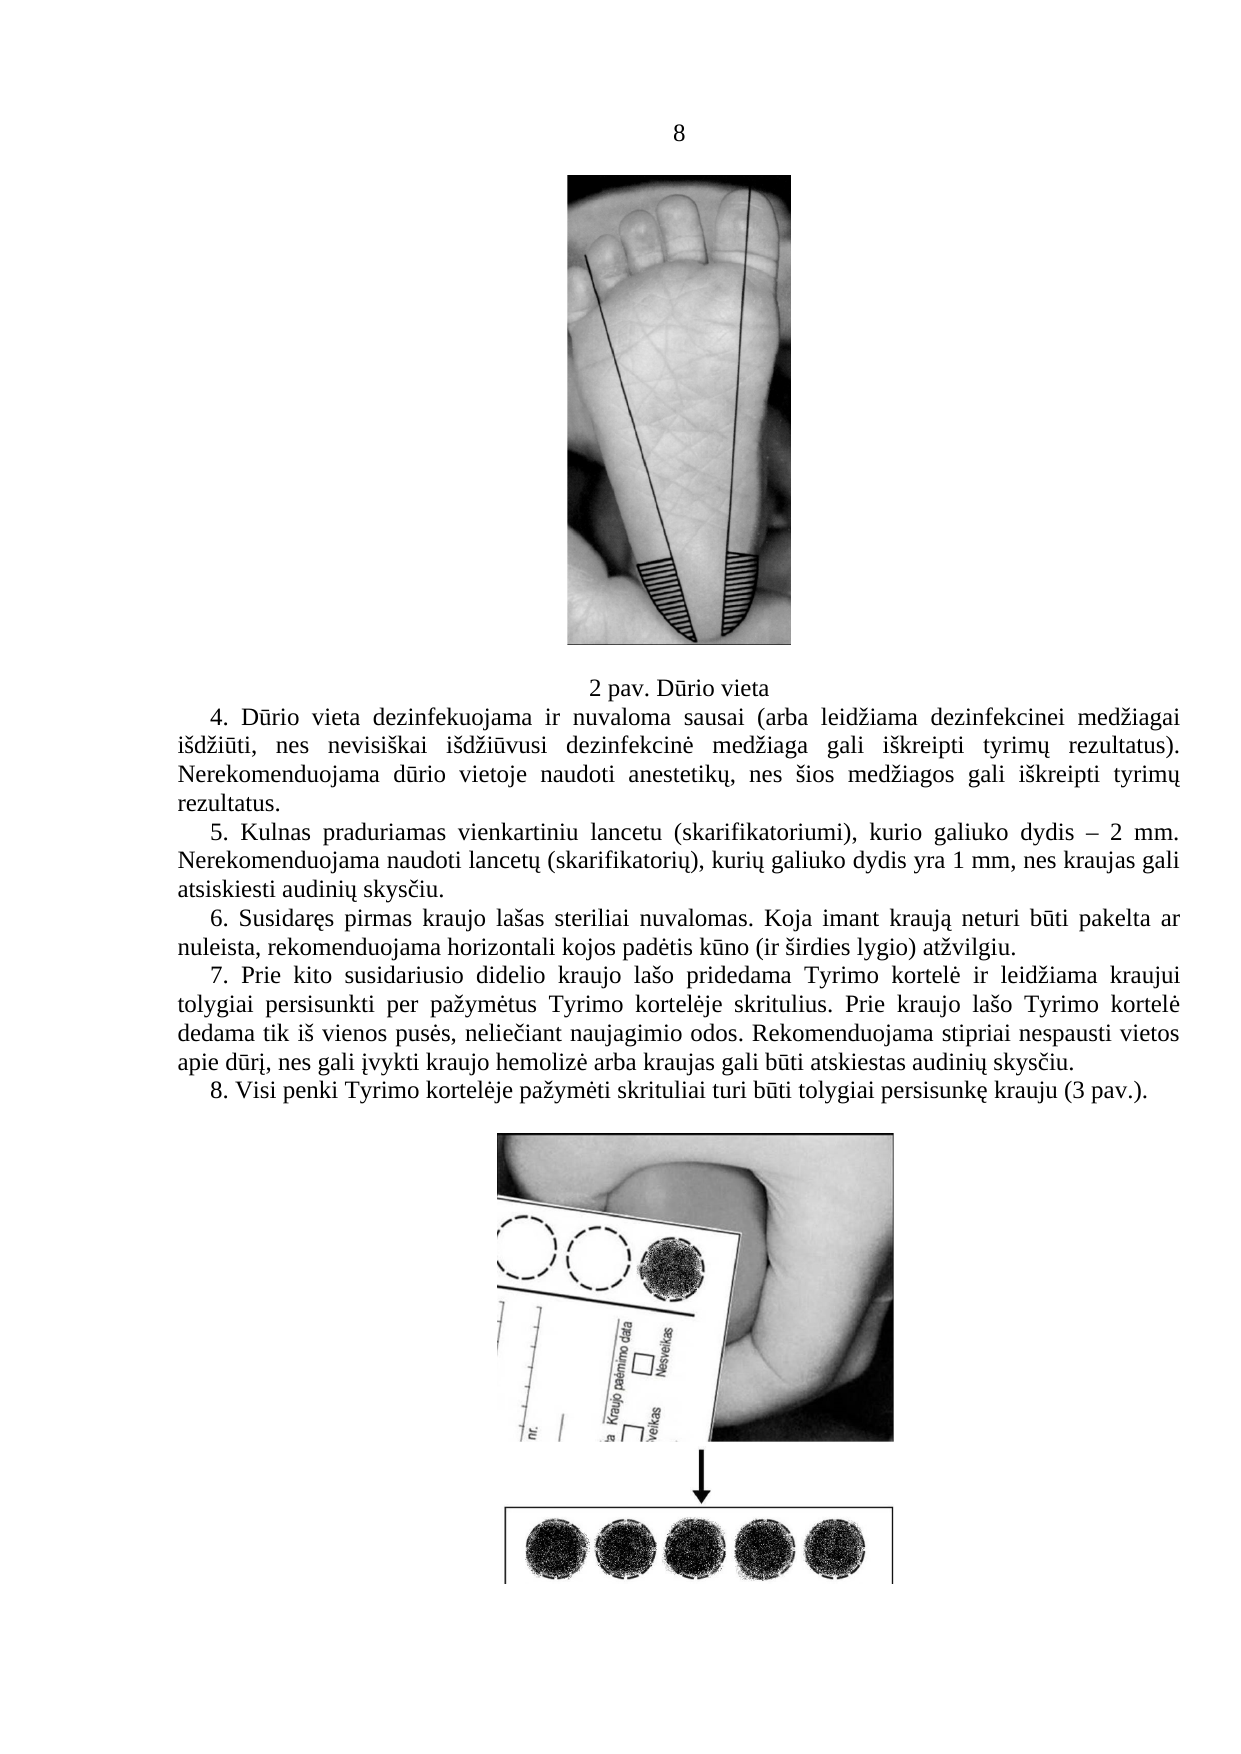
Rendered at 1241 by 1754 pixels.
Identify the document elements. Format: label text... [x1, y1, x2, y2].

text 2 pav. Dūrio vieta [177, 673, 1181, 702]
text 7. Prie kito susidariusio didelio kraujo lašo pridedama Tyrimo kortelė ir leidžiama kraujui tolygiai persisunkti per pažymėtus Tyrimo kortelėje skritulius. Prie kraujo lašo Tyrimo kortelė dedama tik iš vienos pusės, neliečiant naujagimio odos. Rekomenduojama stipriai nespausti vietos apie dūrį, nes gali įvykti kraujo hemolizė arba kraujas gali būti atskiestas audinių skysčiu. [177, 961, 1181, 1076]
text 4. Dūrio vieta dezinfekuojama ir nuvaloma sausai (arba leidžiama dezinfekcinei medžiagai išdžiūti, nes nevisiškai išdžiūvusi dezinfekcinė medžiaga gali iškreipti tyrimų rezultatus). Nerekomenduojama dūrio vietoje naudoti anestetikų, nes šios medžiagos gali iškreipti tyrimų rezultatus. [177, 702, 1181, 817]
text 8. Visi penki Tyrimo kortelėje pažymėti skrituliai turi būti tolygiai persisunkę krauju (3 pav.). [177, 1076, 1181, 1104]
text 6. Susidaręs pirmas kraujo lašas steriliai nuvalomas. Koja imant kraują neturi būti pakelta ar nuleista, rekomenduojama horizontali kojos padėtis kūno (ir širdies lygio) atžvilgiu. [177, 903, 1181, 961]
text 5. Kulnas praduriamas vienkartiniu lancetu (skarifikatoriumi), kurio galiuko dydis – 2 mm. Nerekomenduojama naudoti lancetų (skarifikatorių), kurių galiuko dydis yra 1 mm, nes kraujas gali atsiskiesti audinių skysčiu. [177, 817, 1181, 903]
